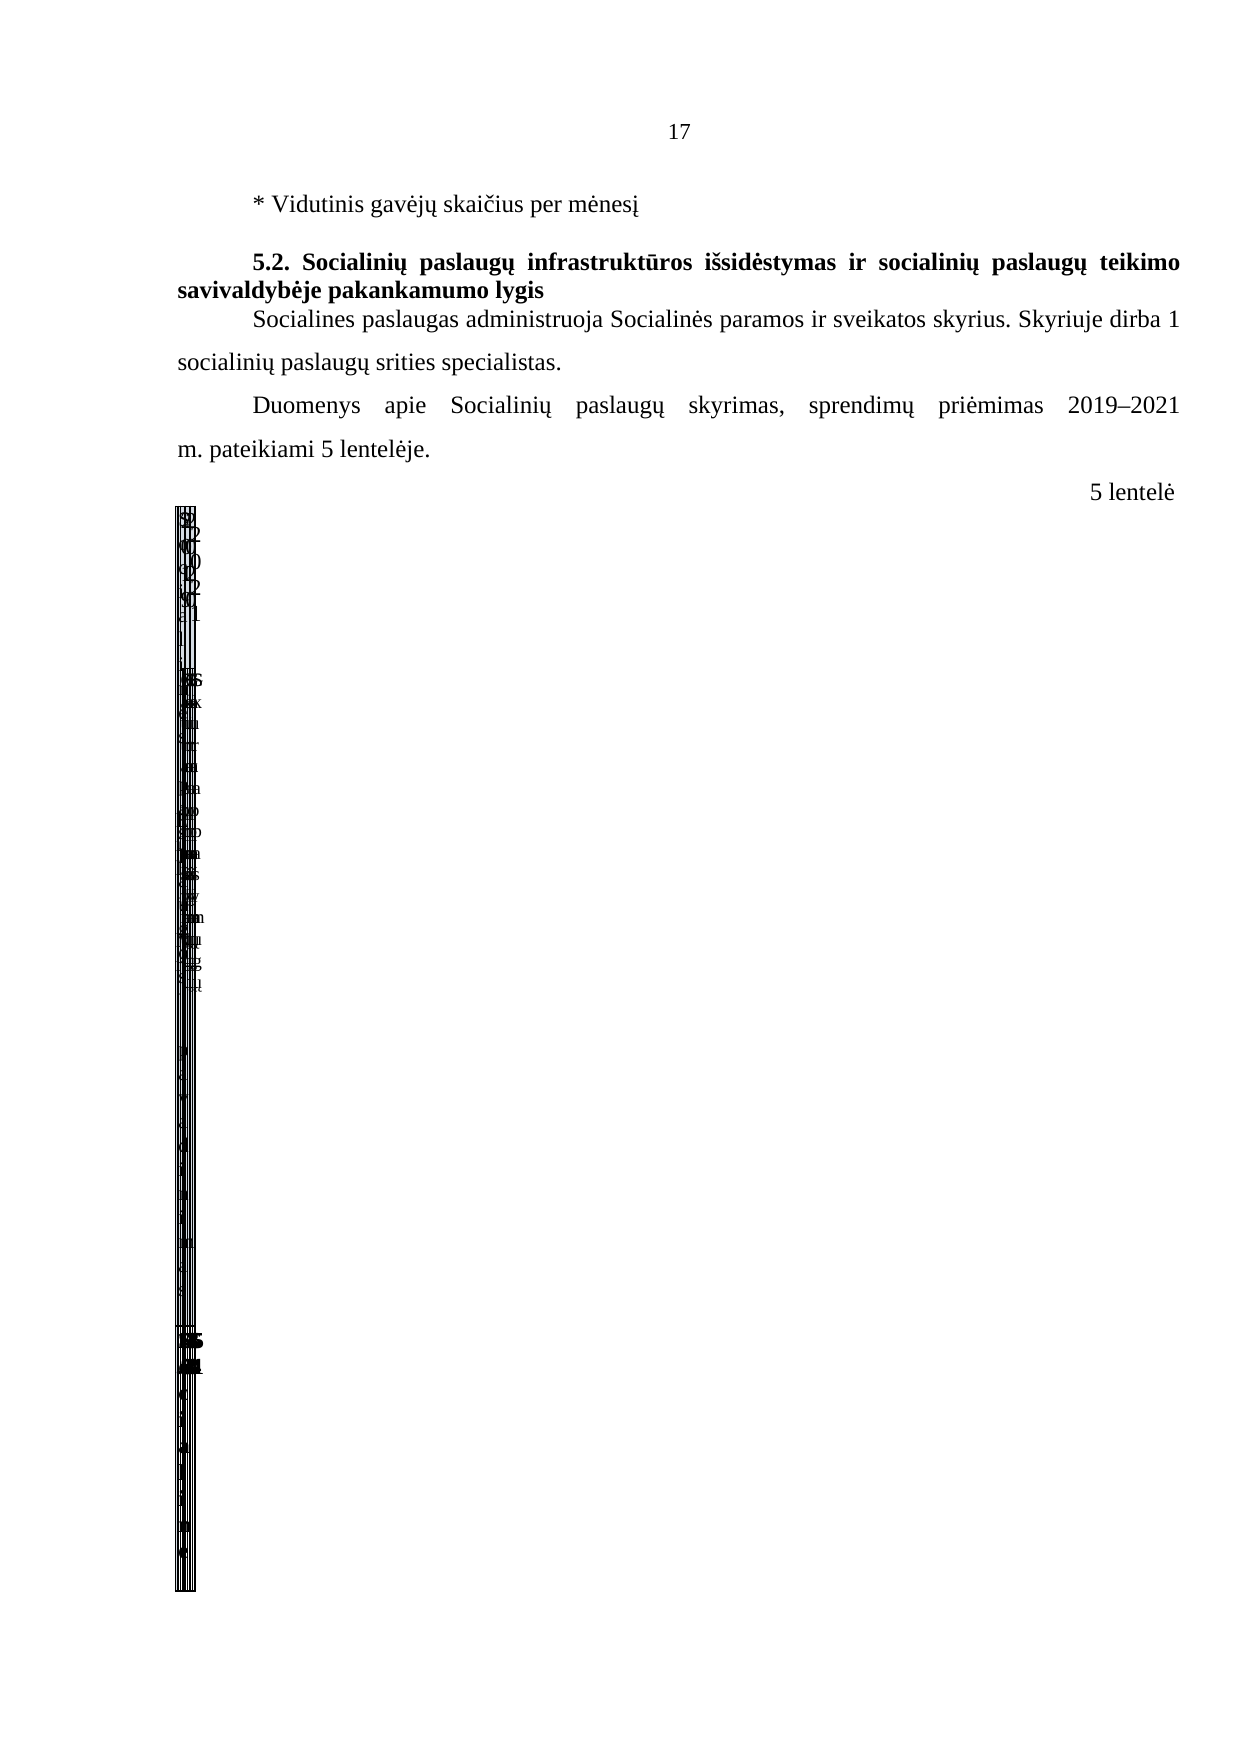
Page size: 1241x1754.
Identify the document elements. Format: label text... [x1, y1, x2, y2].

text Socialines paslaugas administruoja Socialinės paramos ir sveikatos skyrius. Skyriuje dirba 1 socialinių paslaugų srities specialistas. [177, 304, 1181, 376]
text 5 lentelė [177, 477, 1181, 506]
text Duomenys apie Socialinių paslaugų skyrimas, sprendimų priėmimas 2019–2021 m. pateikiami 5 lentelėje. [177, 391, 1181, 462]
text * Vidutinis gavėjų skaičius per mėnesį [177, 189, 1181, 218]
text 5.2. Socialinių paslaugų infrastruktūros išsidėstymas ir socialinių paslaugų teikimo savivaldybėje pakankamumo lygis [177, 247, 1181, 304]
